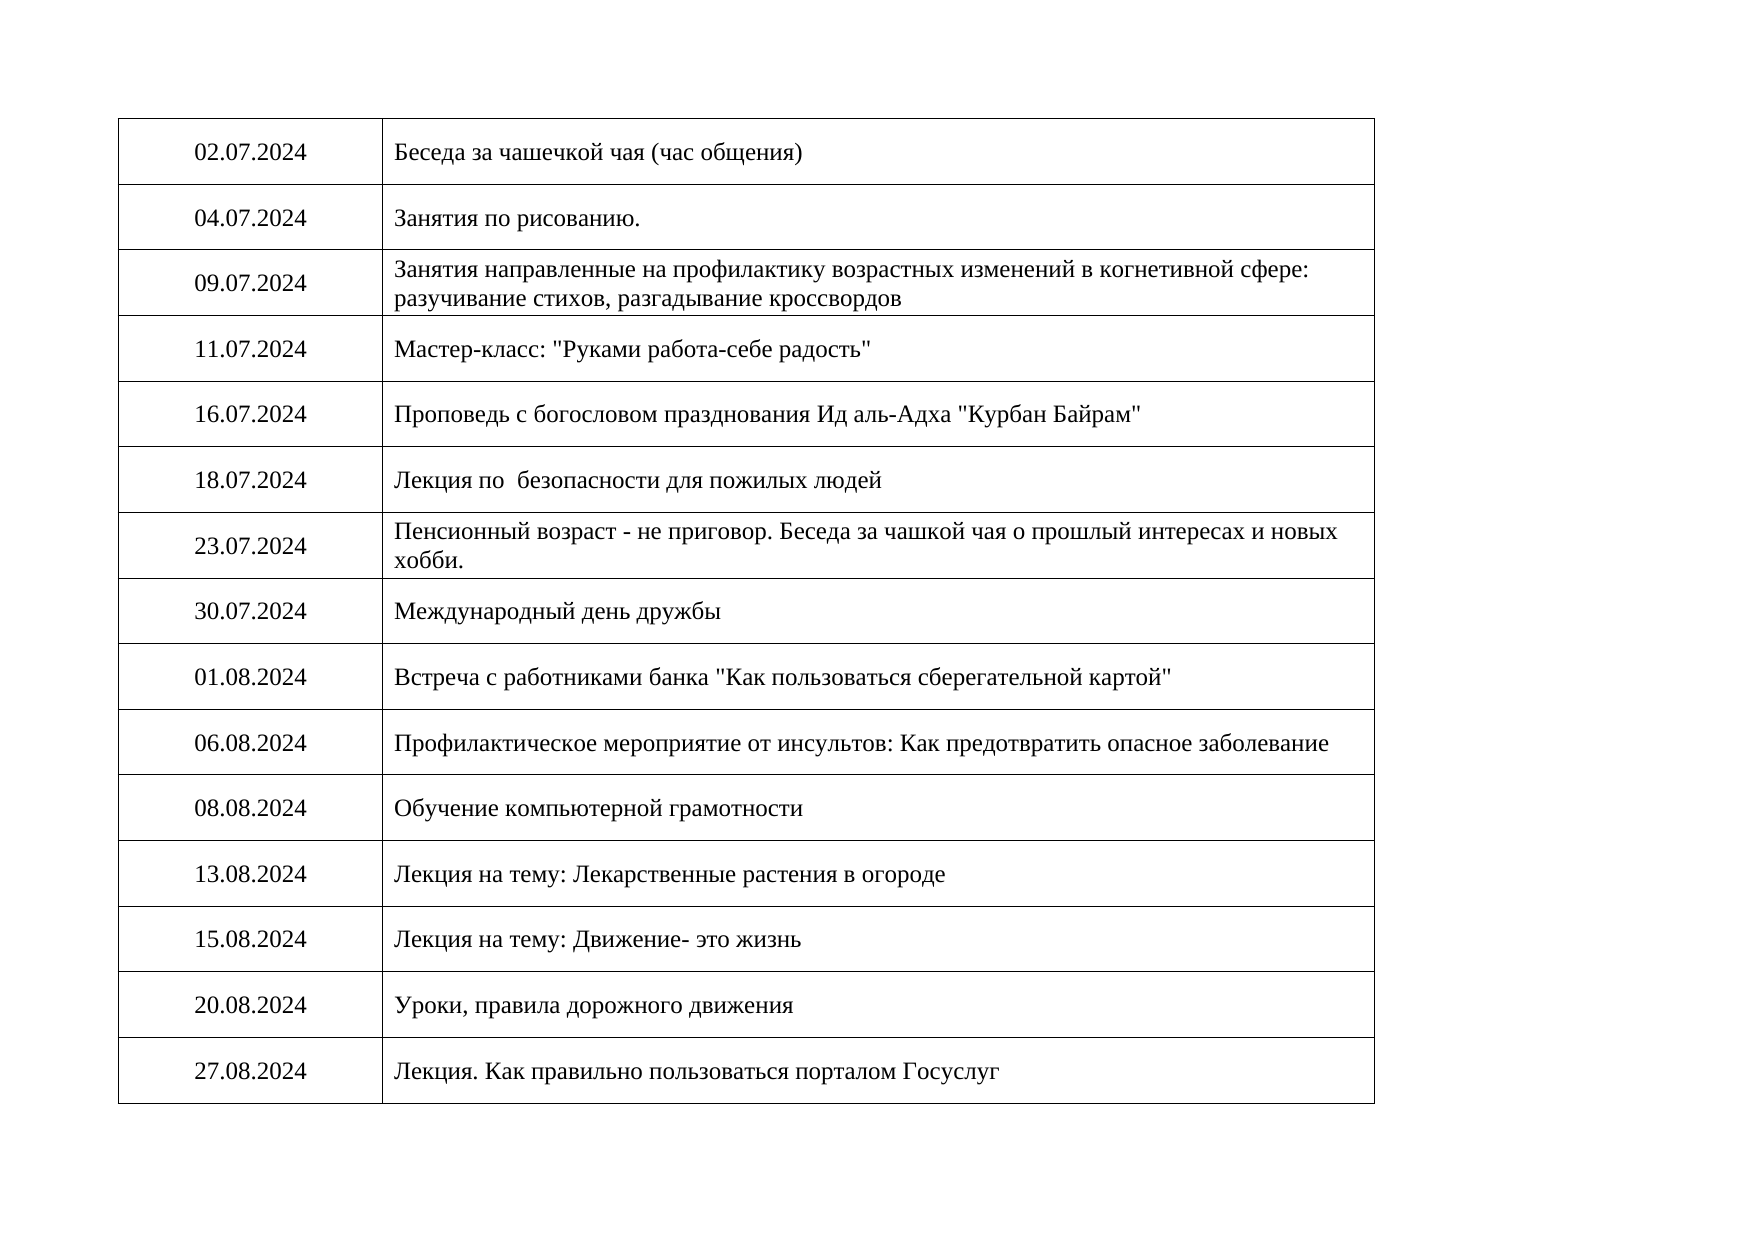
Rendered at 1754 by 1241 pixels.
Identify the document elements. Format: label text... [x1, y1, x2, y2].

table_cell 09.07.2024 [119, 250, 382, 315]
table_cell Обучение компьютерной грамотности [383, 775, 1374, 840]
table_cell Лекция на тему: Лекарственные растения в огороде [383, 841, 1374, 906]
table_cell Занятия по рисованию. [383, 185, 1374, 249]
table_cell 13.08.2024 [119, 841, 382, 906]
table_cell Лекция по безопасности для пожилых людей [383, 447, 1374, 512]
table_cell Проповедь с богословом празднования Ид аль-Адха "Курбан Байрам" [383, 382, 1374, 446]
table_cell 04.07.2024 [119, 185, 382, 249]
table_cell Занятия направленные на профилактику возрастных изменений в когнетивной сфере: разучивание стихов, разгадывание кроссвордов [383, 250, 1374, 315]
table_cell Международный день дружбы [383, 579, 1374, 643]
table_cell 27.08.2024 [119, 1038, 382, 1102]
table_cell Профилактическое мероприятие от инсультов: Как предотвратить опасное заболевание [383, 710, 1374, 774]
table_cell Лекция на тему: Движение- это жизнь [383, 907, 1374, 971]
table_cell Лекция. Как правильно пользоваться порталом Госуслуг [383, 1038, 1374, 1102]
table_cell 01.08.2024 [119, 644, 382, 709]
table_cell 20.08.2024 [119, 972, 382, 1037]
table_cell 23.07.2024 [119, 513, 382, 577]
table_cell 15.08.2024 [119, 907, 382, 971]
table_cell Беседа за чашечкой чая (час общения) [383, 119, 1374, 184]
table_cell Мастер-класс: "Руками работа-себе радость" [383, 316, 1374, 381]
table_cell 18.07.2024 [119, 447, 382, 512]
table_cell 30.07.2024 [119, 579, 382, 643]
table_cell 06.08.2024 [119, 710, 382, 774]
table_cell Уроки, правила дорожного движения [383, 972, 1374, 1037]
table_cell Пенсионный возраст - не приговор. Беседа за чашкой чая о прошлый интересах и новых хобби. [383, 513, 1374, 577]
table_cell 08.08.2024 [119, 775, 382, 840]
table_cell 11.07.2024 [119, 316, 382, 381]
table_cell 02.07.2024 [119, 119, 382, 184]
table_cell Встреча с работниками банка "Как пользоваться сберегательной картой" [383, 644, 1374, 709]
table_cell 16.07.2024 [119, 382, 382, 446]
